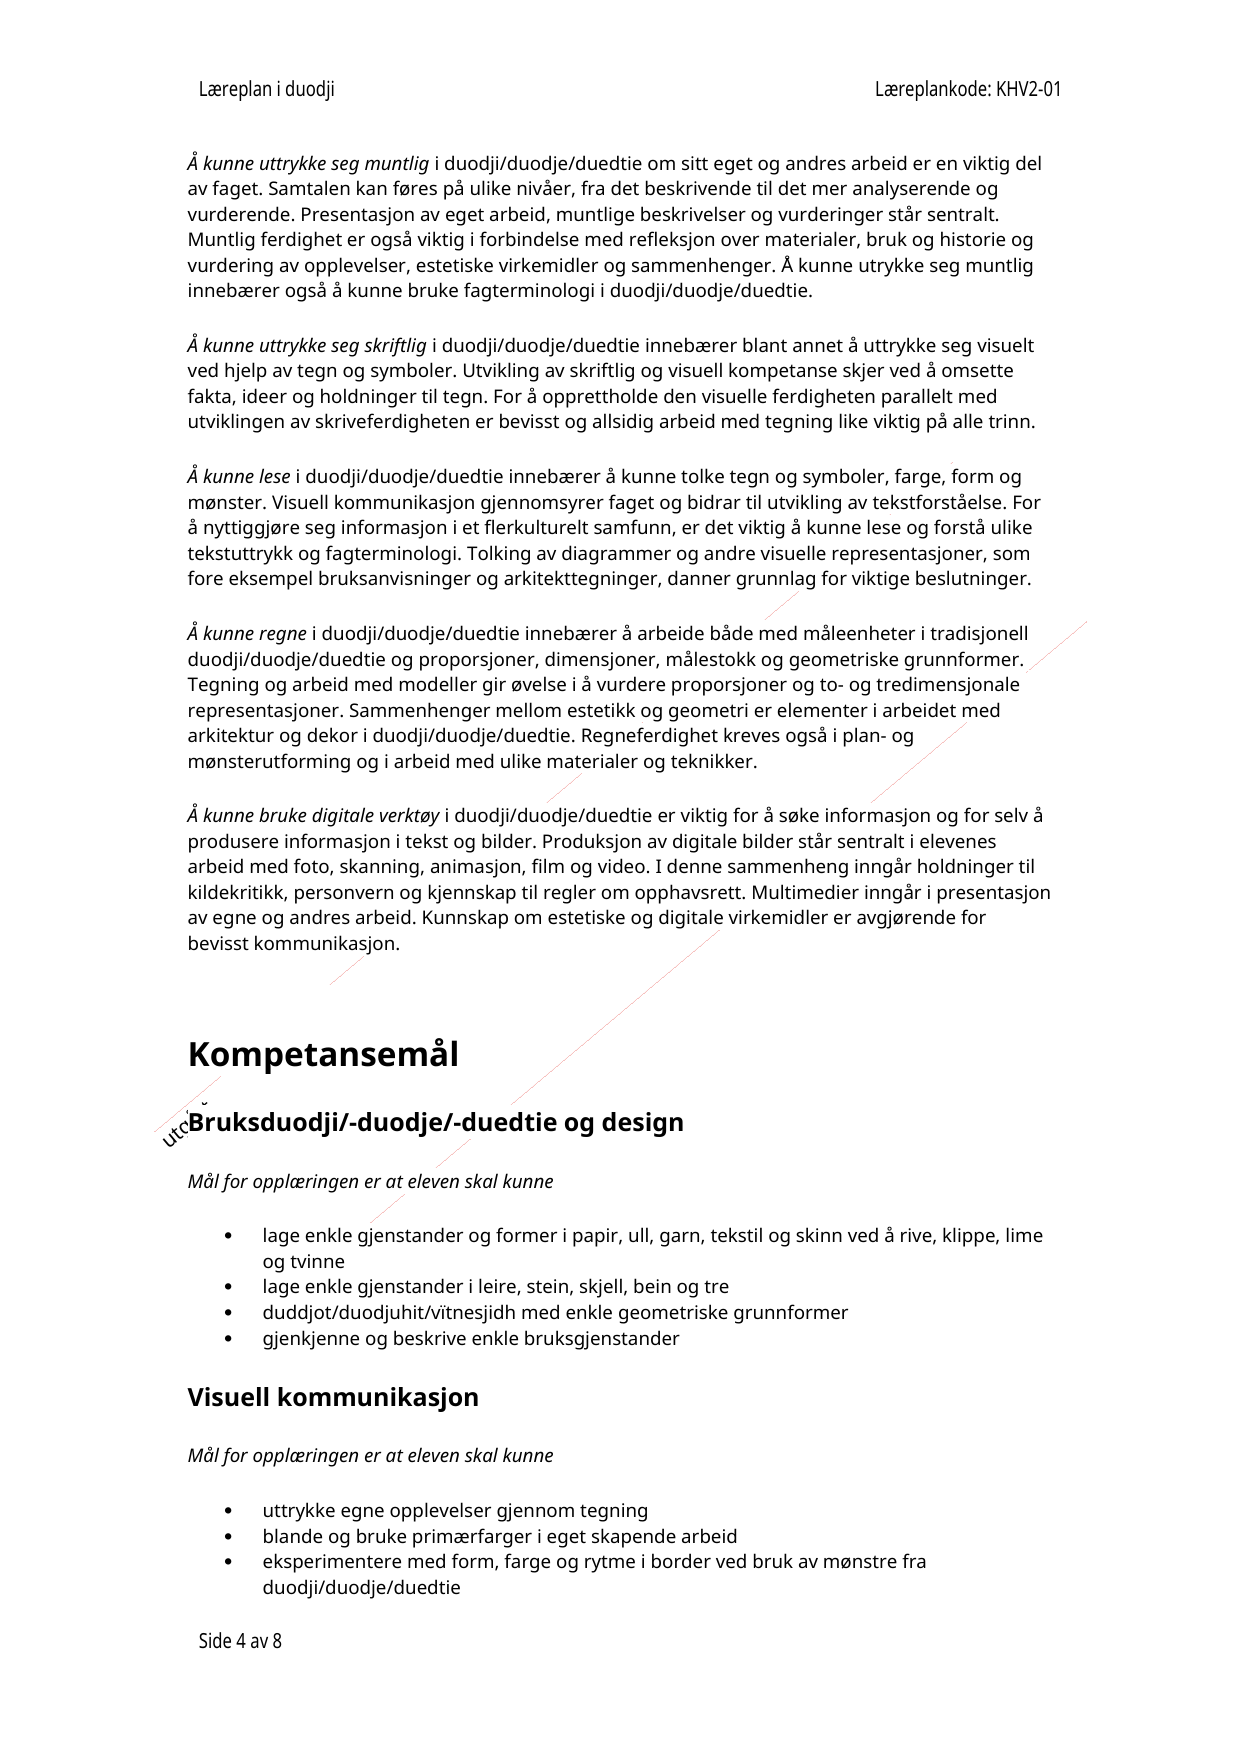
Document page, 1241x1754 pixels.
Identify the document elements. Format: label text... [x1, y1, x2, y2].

text Mål for opplæringen er at eleven skal kunne [561, 1443, 1053, 1468]
subtitle Kompetansemål [468, 985, 652, 1076]
text Å kunne regne i duodji/duodje/duedtie innebærer å arbeide både med måleenheter i tradisjonell duodji/duodje/duedtie og proporsjoner, dimensjoner, målestokk og geometriske grunnformer. Tegning og arbeid med modeller gir øvelse i å vurdere proporsjoner og to- og tredimensjonale representasjoner. Sammenhenger mellom estetikk og geometri er elementer i arbeidet med arkitektur og dekor i duodji/duodje/duedtie. Regneferdighet kreves også i plan- og mønsterutforming og i arbeid med ulike materialer og teknikker. [643, 722, 965, 773]
list uttrykke egne opplevelser gjennom tegning [225, 1497, 1053, 1523]
list lage enkle gjenstander og former i papir, ull, garn, tekstil og skinn ved å rive, klippe, lime og tvinne [345, 1223, 1053, 1274]
text Å kunne lese i duodji/duodje/duedtie innebærer å kunne tolke tegn og symboler, farge, form og mønster. Visuell kommunikasjon gjennomsyrer faget og bidrar til utvikling av tekstforståelse. For å nyttiggjøre seg informasjon i et flerkulturelt samfunn, er det viktig å kunne lese og forstå ulike tekstuttrykk og fagterminologi. Tolking av diagrammer og andre visuelle representasjoner, som fore eksempel bruksanvisninger og arkitekttegninger, danner grunnlag for viktige beslutninger. [891, 463, 1053, 591]
subtitle Bruksduodji/-duodje/-duedtie og design [685, 1105, 1053, 1139]
text Å kunne regne i duodji/duodje/duedtie innebærer å arbeide både med måleenheter i tradisjonell duodji/duodje/duedtie og proporsjoner, dimensjoner, målestokk og geometriske grunnformer. Tegning og arbeid med modeller gir øvelse i å vurdere proporsjoner og to- og tredimensjonale representasjoner. Sammenhenger mellom estetikk og geometri er elementer i arbeidet med arkitektur og dekor i duodji/duodje/duedtie. Regneferdighet kreves også i plan- og mønsterutforming og i arbeid med ulike materialer og teknikker. [908, 651, 1053, 773]
text Mål for opplæringen er at eleven skal kunne [561, 1168, 1053, 1194]
list lage enkle gjenstander i leire, stein, skjell, bein og tre [729, 1274, 1053, 1299]
list eksperimentere med form, farge og rytme i border ved bruk av mønstre fra duodji/duodje/duedtie [225, 1548, 1053, 1599]
list blande og bruke primærfarger i eget skapende arbeid [738, 1523, 1053, 1548]
text Å kunne bruke digitale verktøy i duodji/duodje/duedtie er viktig for å søke informasjon og for selv å produsere informasjon i tekst og bilder. Produksjon av digitale bilder står sentralt i elevenes arbeid med foto, skanning, animasjon, film og video. I denne sammenheng inngår holdninger til kildekritikk, personvern og kjennskap til regler om opphavsrett. Multimedier inngår i presentasjon av egne og andres arbeid. Kunnskap om estetiske og digitale virkemidler er avgjørende for bevisst kommunikasjon. [690, 803, 1053, 956]
list gjenkjenne og beskrive enkle bruksgjenstander [225, 1325, 263, 1350]
list duddjot/duodjuhit/vïtnesjidh med enkle geometriske grunnformer [849, 1299, 1053, 1325]
subtitle Kompetansemål [547, 985, 1053, 1076]
subtitle Visuell kommunikasjon [187, 1379, 1053, 1414]
list gjenkjenne og beskrive enkle bruksgjenstander [680, 1325, 1053, 1350]
text Å kunne uttrykke seg muntlig i duodji/duodje/duedtie om sitt eget og andres arbeid er en viktig del av faget. Samtalen kan føres på ulike nivåer, fra det beskrivende til det mer analyserende og vurderende. Presentasjon av eget arbeid, muntlige beskrivelser og vurderinger står sentralt. Muntlig ferdighet er også viktig i forbindelse med refleksjon over materialer, bruk og historie og vurdering av opplevelser, estetiske virkemidler og sammenhenger. Å kunne utrykke seg muntlig innebærer også å kunne bruke fagterminologi i duodji/duodje/duedtie. [813, 150, 1053, 303]
